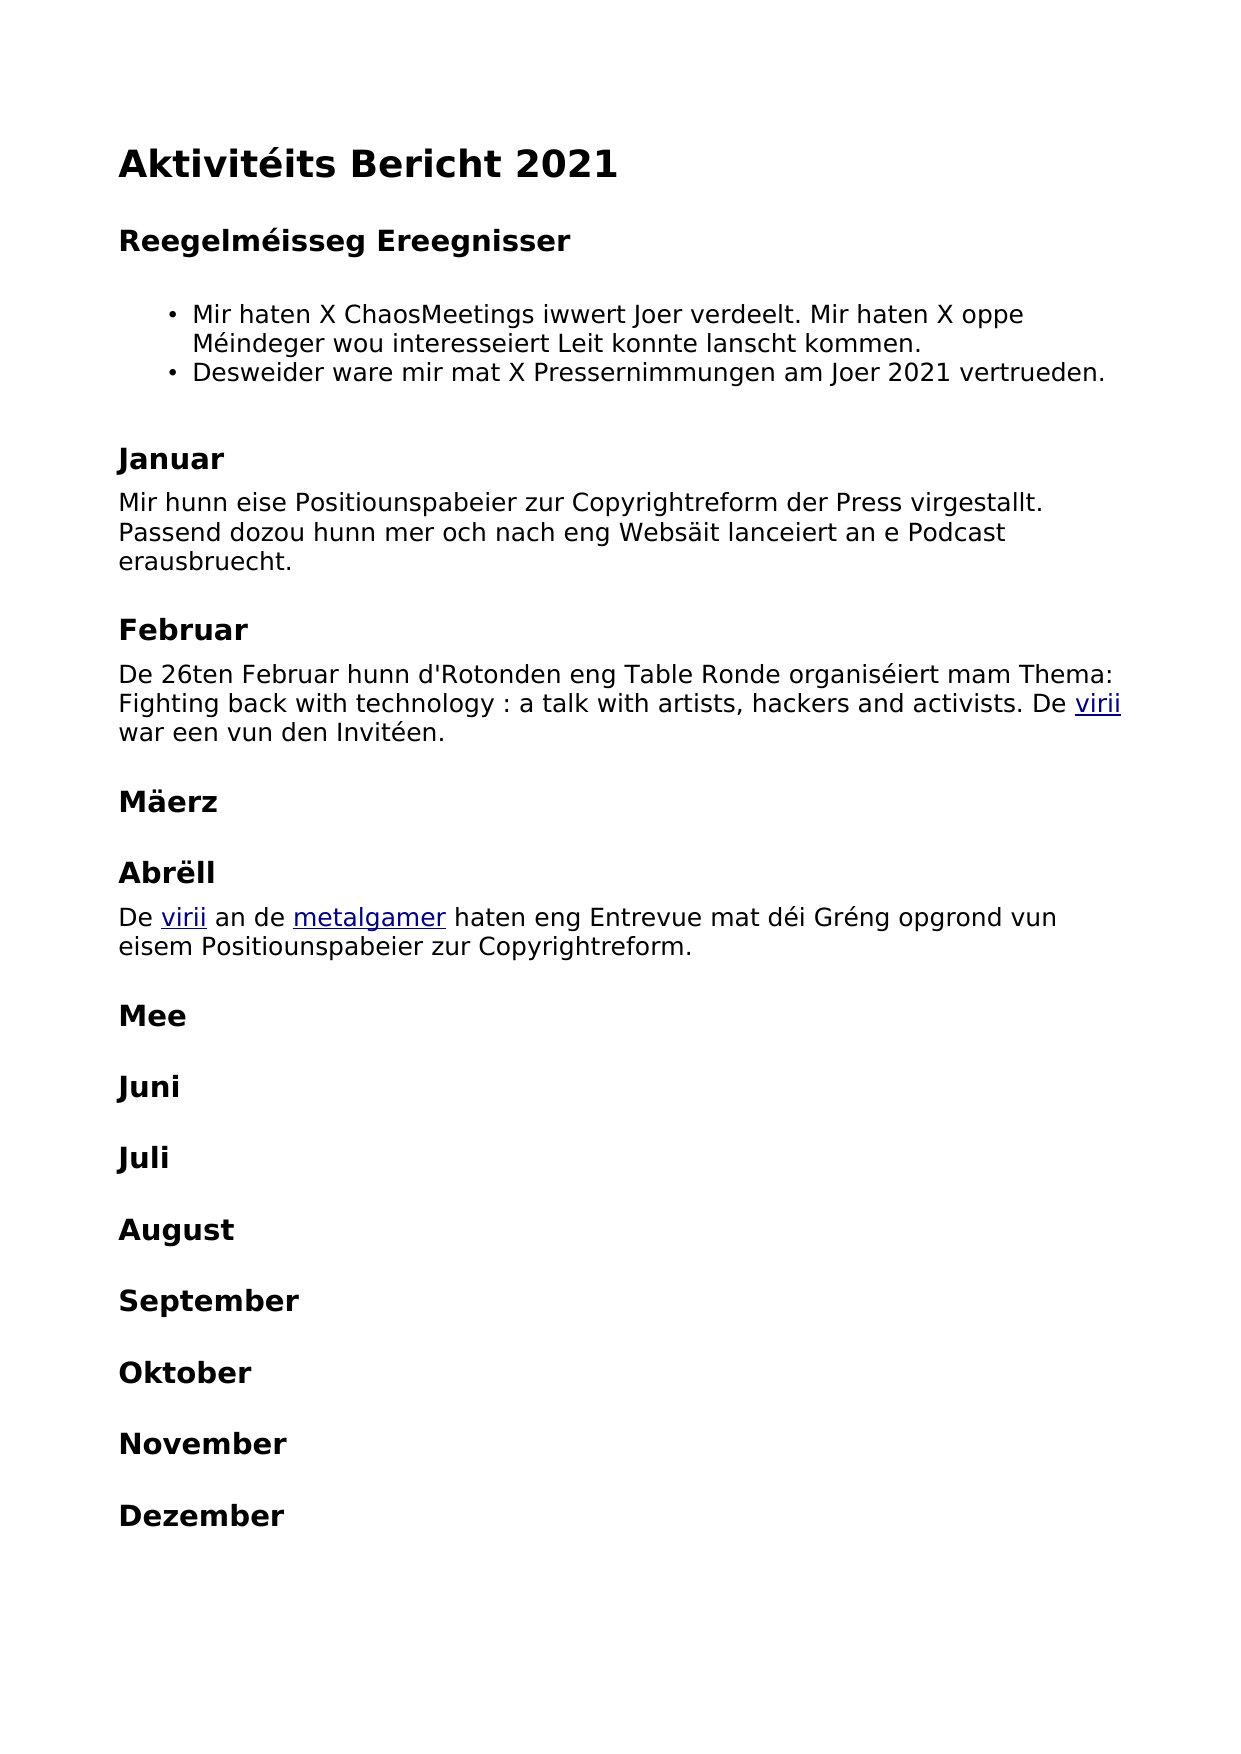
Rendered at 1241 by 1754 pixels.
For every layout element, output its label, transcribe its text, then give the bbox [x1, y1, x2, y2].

subtitle Dezember [118, 1499, 1122, 1533]
subtitle Juni [118, 1070, 1122, 1104]
subtitle Reegelméisseg Ereegnisser [118, 224, 1122, 258]
text De 26ten Februar hunn d'Rotonden eng Table Ronde organiséiert mam Thema: Fighting back with technology : a talk with artists, hackers and activists. De virii war een vun den Invitéen. [118, 660, 1122, 748]
subtitle Januar [118, 442, 1122, 476]
subtitle Aktivitéits Bericht 2021 [118, 143, 1122, 187]
subtitle November [118, 1428, 1122, 1462]
subtitle Mäerz [118, 785, 1122, 819]
subtitle Abrëll [118, 857, 1122, 891]
subtitle August [118, 1213, 1122, 1247]
list Desweider ware mir mat X Pressernimmungen am Joer 2021 vertrueden. [177, 358, 1122, 388]
text Mir hunn eise Positiounspabeier zur Copyrightreform der Press virgestallt. Passend dozou hunn mer och nach eng Websäit lanceiert an e Podcast erausbruecht. [118, 489, 1122, 576]
subtitle Mee [118, 999, 1122, 1033]
subtitle Juli [118, 1142, 1122, 1176]
subtitle Februar [118, 614, 1122, 648]
text De virii an de metalgamer haten eng Entrevue mat déi Gréng opgrond vun eisem Positiounspabeier zur Copyrightreform. [118, 903, 1122, 961]
list Mir haten X ChaosMeetings iwwert Joer verdeelt. Mir haten X oppe Méindeger wou interesseiert Leit konnte lanscht kommen. [177, 300, 1122, 358]
subtitle Oktober [118, 1356, 1122, 1390]
subtitle September [118, 1285, 1122, 1319]
